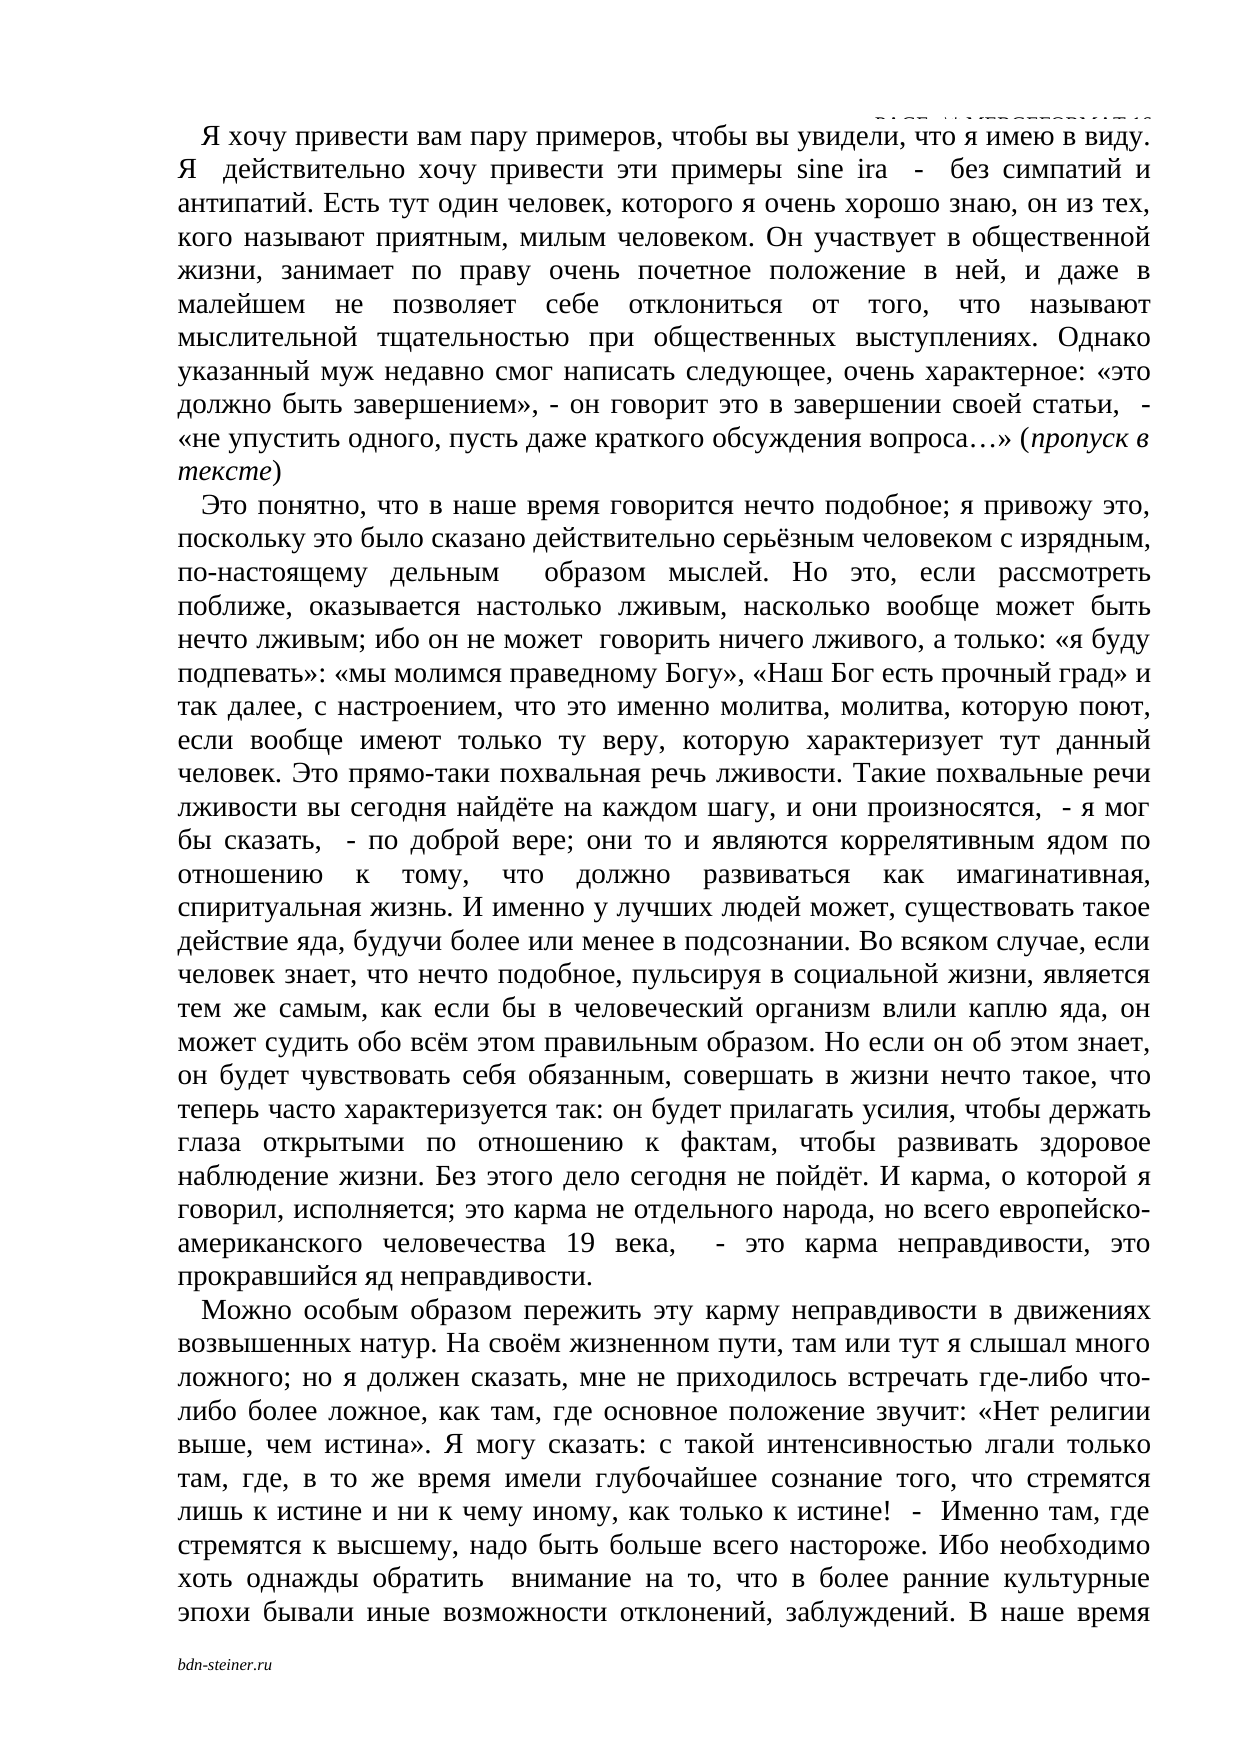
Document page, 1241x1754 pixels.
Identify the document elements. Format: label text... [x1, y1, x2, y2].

text Это понятно, что в наше время говорится нечто подобное; я привожу это, поскольку это было сказано действительно серьёзным человеком с изрядным, по-настоящему дельным образом мыслей. Но это, если рассмотреть поближе, оказывается настолько лживым, насколько вообще может быть нечто лживым; ибо он не может говорить ничего лживого, а только: «я буду подпевать»: «мы молимся праведному Богу», «Наш Бог есть прочный град» и так далее, с настроением, что это именно молитва, молитва, которую поют, если вообще имеют только ту веру, которую характеризует тут данный человек. Это прямо-таки похвальная речь лживости. Такие похвальные речи лживости вы сегодня найдёте на каждом шагу, и они произносятся, - я мог бы сказать, - по доброй вере; они то и являются коррелятивным ядом по отношению к тому, что должно развиваться как имагинативная, спиритуальная жизнь. И именно у лучших людей может, существовать такое действие яда, будучи более или менее в подсознании. Во всяком случае, если человек знает, что нечто подобное, пульсируя в социальной жизни, является тем же самым, как если бы в человеческий организм влили каплю яда, он может судить обо всём этом правильным образом. Но если он об этом знает, он будет чувствовать себя обязанным, совершать в жизни нечто такое, что теперь часто характеризуется так: он будет прилагать усилия, чтобы держать глаза открытыми по отношению к фактам, чтобы развивать здоровое наблюдение жизни. Без этого дело сегодня не пойдёт. И карма, о которой я говорил, исполняется; это карма не отдельного народа, но всего европейско-американского человечества 19 века, - это карма неправдивости, это прокравшийся яд неправдивости. [177, 487, 1152, 1292]
text Можно особым образом пережить эту карму неправдивости в движениях возвышенных натур. На своём жизненном пути, там или тут я слышал много ложного; но я должен сказать, мне не приходилось встречать где-либо что-либо более ложное, как там, где основное положение звучит: «Нет религии выше, чем истина». Я могу сказать: с такой интенсивностью лгали только там, где, в то же время имели глубочайшее сознание того, что стремятся лишь к истине и ни к чему иному, как только к истине! - Именно там, где стремятся к высшему, надо быть больше всего настороже. Ибо необходимо хоть однажды обратить внимание на то, что в более ранние культурные эпохи бывали иные возможности отклонений, заблуждений. В наше время большой опасностью является отклонение в сторону неправдивости, которая осуществляется посредством отсутствия жизни с действительностью. Отсутствие жизни с действительностью! У людей с порядочным образом мыслей, как у личности в приведенном мною примере - человек, который написал здесь такую ложь, скорее дал бы отрезать себе язык, чем сознательно сказать неправду, - эти вещи действуют, когда они вливаются в социальную жизнь и становятся социальным ядом. Но конечно, поскольку они должны существовать, они могут отклоняться в противоположную сторону: они могу подниматься в человеческое сознание и обращаться во всевозможные бесчинства, - если не сказать более крепкого слова. [177, 1292, 1152, 1627]
text Я хочу привести вам пару примеров, чтобы вы увидели, что я имею в виду. Я действительно хочу привести эти примеры sine ira - без симпатий и антипатий. Есть тут один человек, которого я очень хорошо знаю, он из тех, кого называют приятным, милым человеком. Он участвует в общественной жизни, занимает по праву очень почетное положение в ней, и даже в малейшем не позволяет себе отклониться от того, что называют мыслительной тщательностью при общественных выступлениях. Однако указанный муж недавно смог написать следующее, очень характерное: «это должно быть завершением», - он говорит это в завершении своей статьи, - «не упустить одного, пусть даже краткого обсуждения вопроса…» (пропуск в тексте) [177, 118, 1152, 487]
